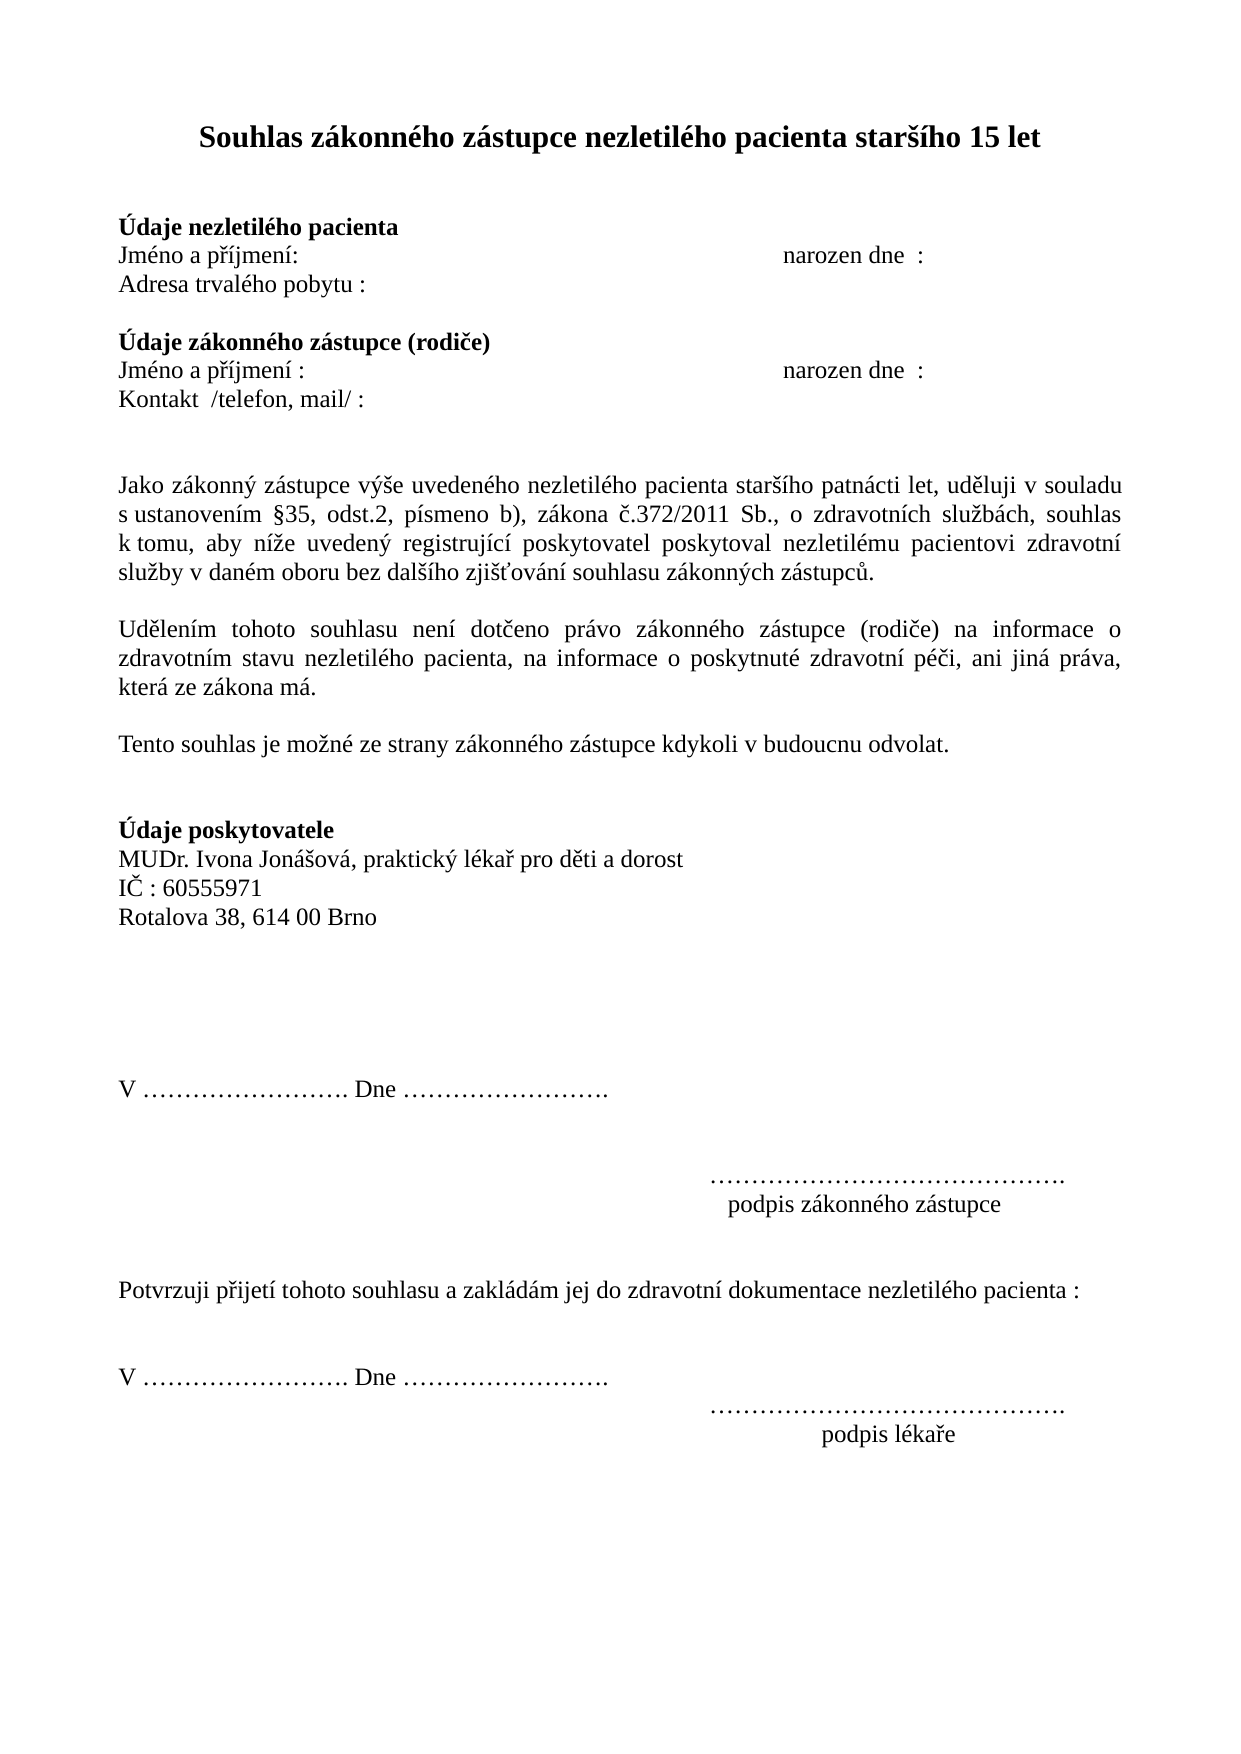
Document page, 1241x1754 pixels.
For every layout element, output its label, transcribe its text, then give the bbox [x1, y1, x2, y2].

text podpis lékaře [118, 1419, 1122, 1448]
text Údaje nezletilého pacienta [118, 212, 1122, 240]
text IČ : 60555971 [118, 873, 1122, 902]
text V ……………………. Dne ……………………. [118, 1362, 1122, 1390]
text Tento souhlas je možné ze strany zákonného zástupce kdykoli v budoucnu odvolat. [118, 729, 1122, 758]
text ……………………………………. [118, 1390, 1122, 1419]
text Jméno a příjmení: narozen dne : [118, 240, 1122, 269]
text Potvrzuji přijetí tohoto souhlasu a zakládám jej do zdravotní dokumentace nezletilého pacienta : [118, 1275, 1122, 1304]
text Jméno a příjmení : narozen dne : [118, 355, 1122, 384]
text Kontakt /telefon, mail/ : [118, 384, 1122, 413]
text Údaje zákonného zástupce (rodiče) [118, 327, 1122, 355]
text podpis zákonného zástupce [118, 1189, 1122, 1218]
text V ……………………. Dne ……………………. [118, 1074, 1122, 1103]
text Údaje poskytovatele [118, 815, 1122, 844]
text Souhlas zákonného zástupce nezletilého pacienta staršího 15 let [118, 118, 1122, 154]
text Jako zákonný zástupce výše uvedeného nezletilého pacienta staršího patnácti let, uděluji v souladu s ustanovením §35, odst.2, písmeno b), zákona č.372/2011 Sb., o zdravotních službách, souhlas k tomu, aby níže uvedený registrující poskytovatel poskytoval nezletilému pacientovi zdravotní služby v daném oboru bez dalšího zjišťování souhlasu zákonných zástupců. [118, 470, 1122, 585]
text ……………………………………. [118, 1160, 1122, 1189]
text Adresa trvalého pobytu : [118, 269, 1122, 298]
text Udělením tohoto souhlasu není dotčeno právo zákonného zástupce (rodiče) na informace o zdravotním stavu nezletilého pacienta, na informace o poskytnuté zdravotní péči, ani jiná práva, která ze zákona má. [118, 614, 1122, 700]
text Rotalova 38, 614 00 Brno [118, 902, 1122, 930]
text MUDr. Ivona Jonášová, praktický lékař pro děti a dorost [118, 844, 1122, 873]
